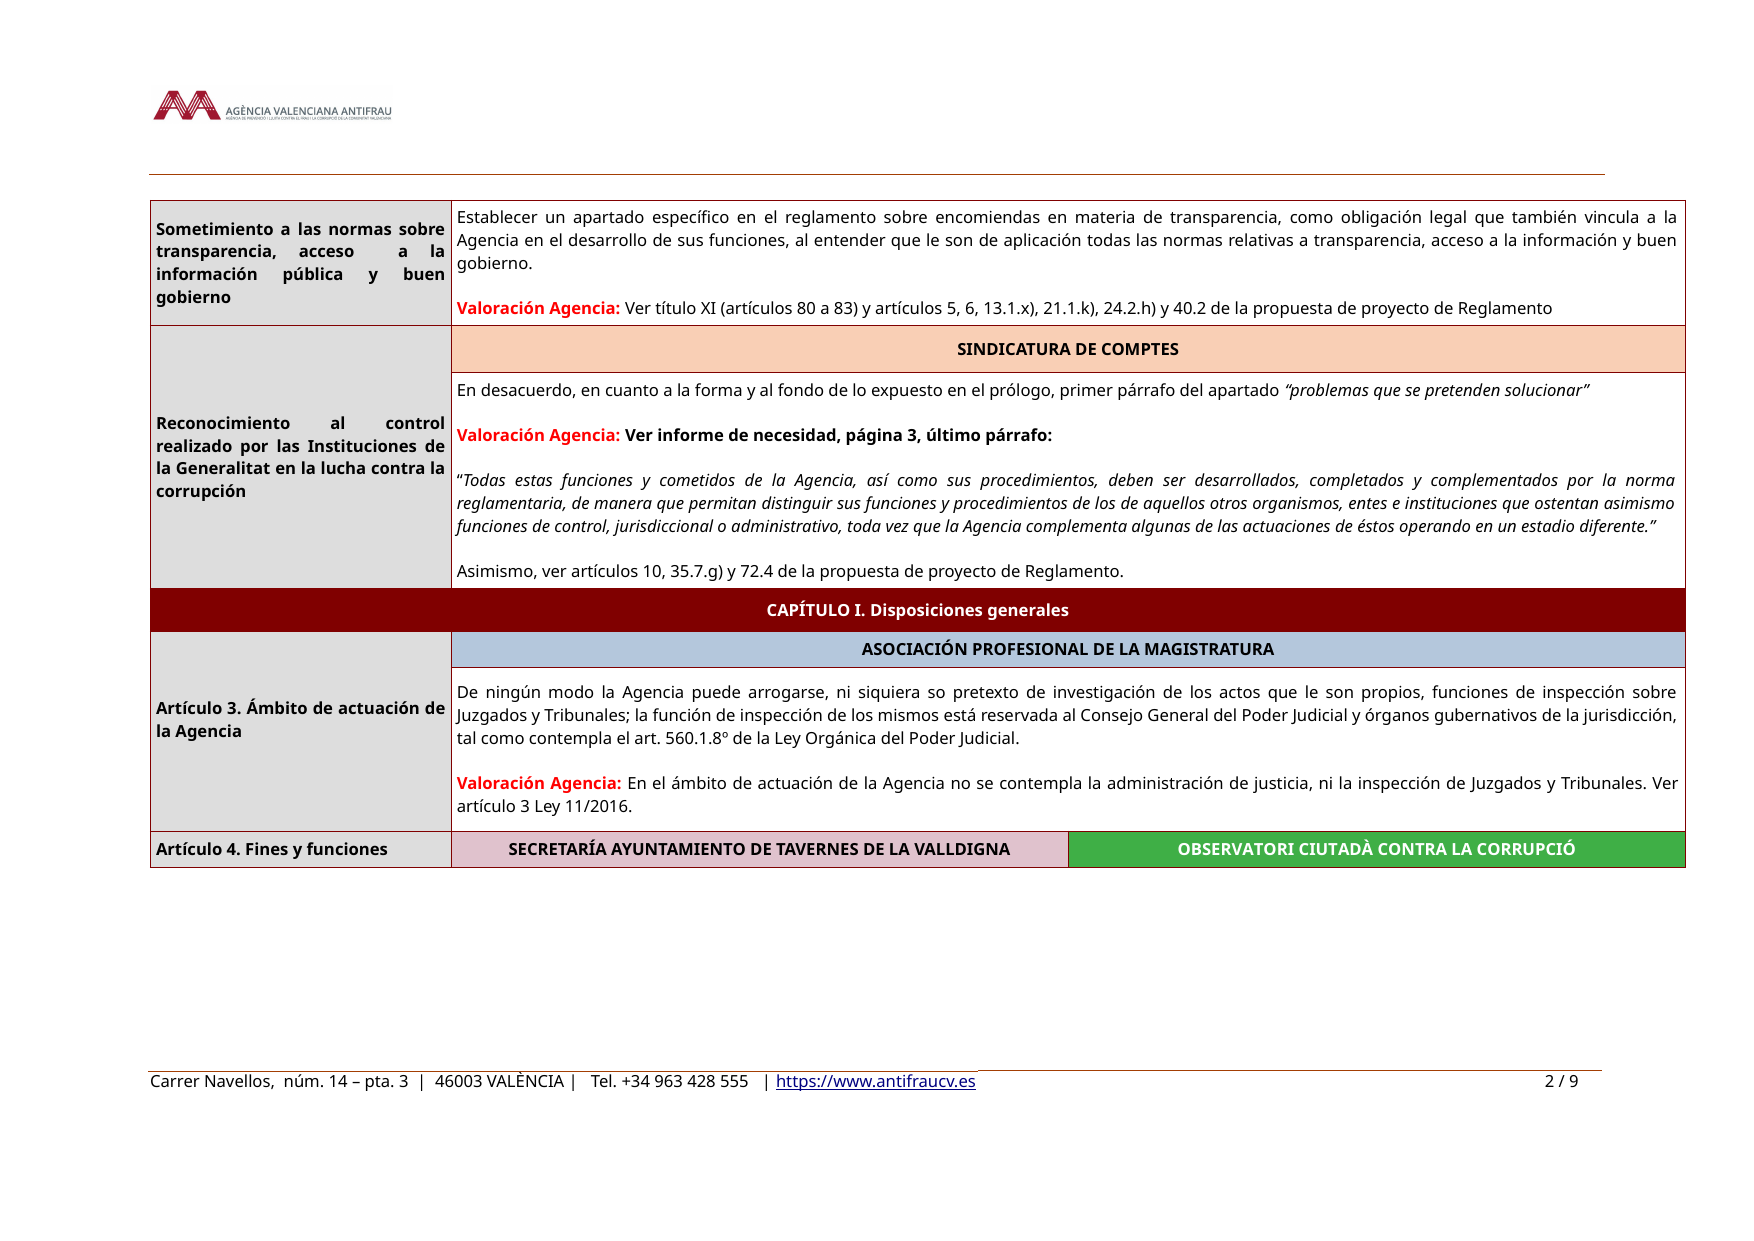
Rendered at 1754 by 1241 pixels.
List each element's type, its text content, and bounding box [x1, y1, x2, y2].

table_cell Artículo 4. Fines y funciones [151, 832, 451, 867]
table_cell Reconocimiento al control realizado por las Instituciones de la Generalitat en la lucha contra la corrupción [151, 326, 451, 588]
table_cell SINDICATURA DE COMPTES [452, 326, 1685, 372]
table_header CAPÍTULO I. Disposiciones generales [151, 590, 1685, 631]
table_cell Establecer un apartado específico en el reglamento sobre encomiendas en materia de transparencia, como obligación legal que también vincula a la Agencia en el desarrollo de sus funciones, al entender que le son de aplicación todas las normas relativas a transparencia, acceso a la información y buen gobierno. Valoración Agencia: Ver título XI (artículos 80 a 83) y artículos 5, 6, 13.1.x), 21.1.k), 24.2.h) y 40.2 de la propuesta de proyecto de Reglamento [452, 201, 1685, 325]
table_cell OBSERVATORI CIUTADÀ CONTRA LA CORRUPCIÓ [1069, 832, 1685, 867]
table_cell En desacuerdo, en cuanto a la forma y al fondo de lo expuesto en el prólogo, primer párrafo del apartado “problemas que se pretenden solucionar” Valoración Agencia: Ver informe de necesidad, página 3, último párrafo: “Todas estas funciones y cometidos de la Agencia, así como sus procedimientos, deben ser desarrollados, completados y complementados por la norma reglamentaria, de manera que permitan distinguir sus funciones y procedimientos de los de aquellos otros organismos, entes e instituciones que ostentan asimismo funciones de control, jurisdiccional o administrativo, toda vez que la Agencia complementa algunas de las actuaciones de éstos operando en un estadio diferente.” Asimismo, ver artículos 10, 35.7.g) y 72.4 de la propuesta de proyecto de Reglamento. [452, 373, 1685, 588]
picture [151, 85, 393, 124]
table_cell SECRETARÍA AYUNTAMIENTO DE TAVERNES DE LA VALLDIGNA [452, 832, 1068, 867]
table_cell De ningún modo la Agencia puede arrogarse, ni siquiera so pretexto de investigación de los actos que le son propios, funciones de inspección sobre Juzgados y Tribunales; la función de inspección de los mismos está reservada al Consejo General del Poder Judicial y órganos gubernativos de la jurisdicción, tal como contempla el art. 560.1.8º de la Ley Orgánica del Poder Judicial. Valoración Agencia: En el ámbito de actuación de la Agencia no se contempla la administración de justicia, ni la inspección de Juzgados y Tribunales. Ver artículo 3 Ley 11/2016. [452, 668, 1685, 831]
table_cell Sometimiento a las normas sobre transparencia, acceso a la información pública y buen gobierno [151, 201, 451, 325]
table_cell ASOCIACIÓN PROFESIONAL DE LA MAGISTRATURA [452, 632, 1685, 667]
table_cell Artículo 3. Ámbito de actuación de la Agencia [151, 632, 451, 831]
